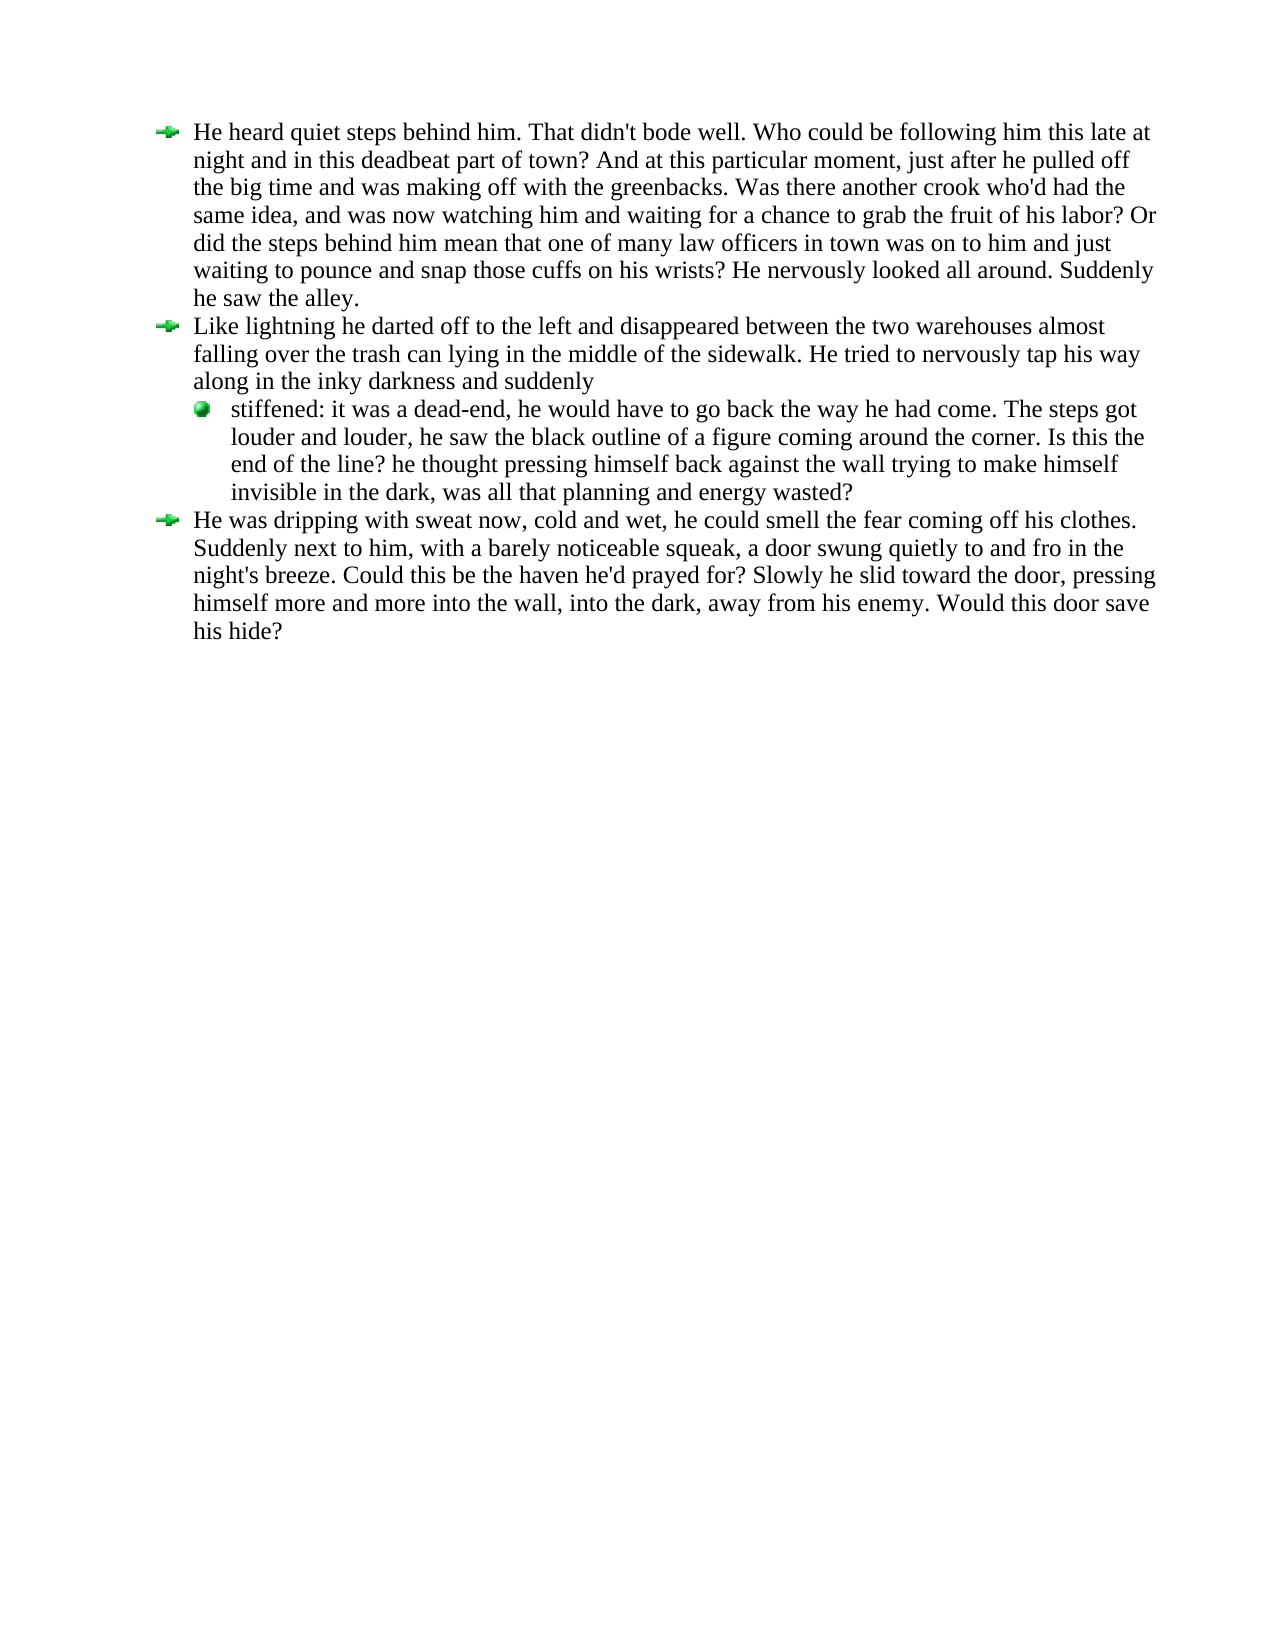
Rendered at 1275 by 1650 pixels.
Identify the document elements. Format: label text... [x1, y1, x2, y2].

list Like lightning he darted off to the left and disappeared between the two warehouses almost falling over the trash can lying in the middle of the sidewalk. He tried to nervously tap his way along in the inky darkness and suddenly [156, 312, 1157, 395]
list stiffened: it was a dead-end, he would have to go back the way he had come. The steps got louder and louder, he saw the black outline of a figure coming around the corner. Is this the end of the line? he thought pressing himself back against the wall trying to make himself invisible in the dark, was all that planning and energy wasted? [193, 395, 1157, 506]
picture [156, 320, 179, 332]
picture [194, 401, 210, 417]
picture [156, 126, 179, 138]
list He was dripping with sweat now, cold and wet, he could smell the fear coming off his clothes. Suddenly next to him, with a barely noticeable squeak, a door swung quietly to and fro in the night's breeze. Could this be the haven he'd prayed for? Slowly he slid toward the door, pressing himself more and more into the wall, into the dark, away from his enemy. Would this door save his hide? [156, 506, 1157, 644]
picture [156, 514, 179, 526]
list He heard quiet steps behind him. That didn't bode well. Who could be following him this late at night and in this deadbeat part of town? And at this particular moment, just after he pulled off the big time and was making off with the greenbacks. Was there another crook who'd had the same idea, and was now watching him and waiting for a chance to grab the fruit of his labor? Or did the steps behind him mean that one of many law officers in town was on to him and just waiting to pounce and snap those cuffs on his wrists? He nervously looked all around. Suddenly he saw the alley. [156, 118, 1157, 312]
